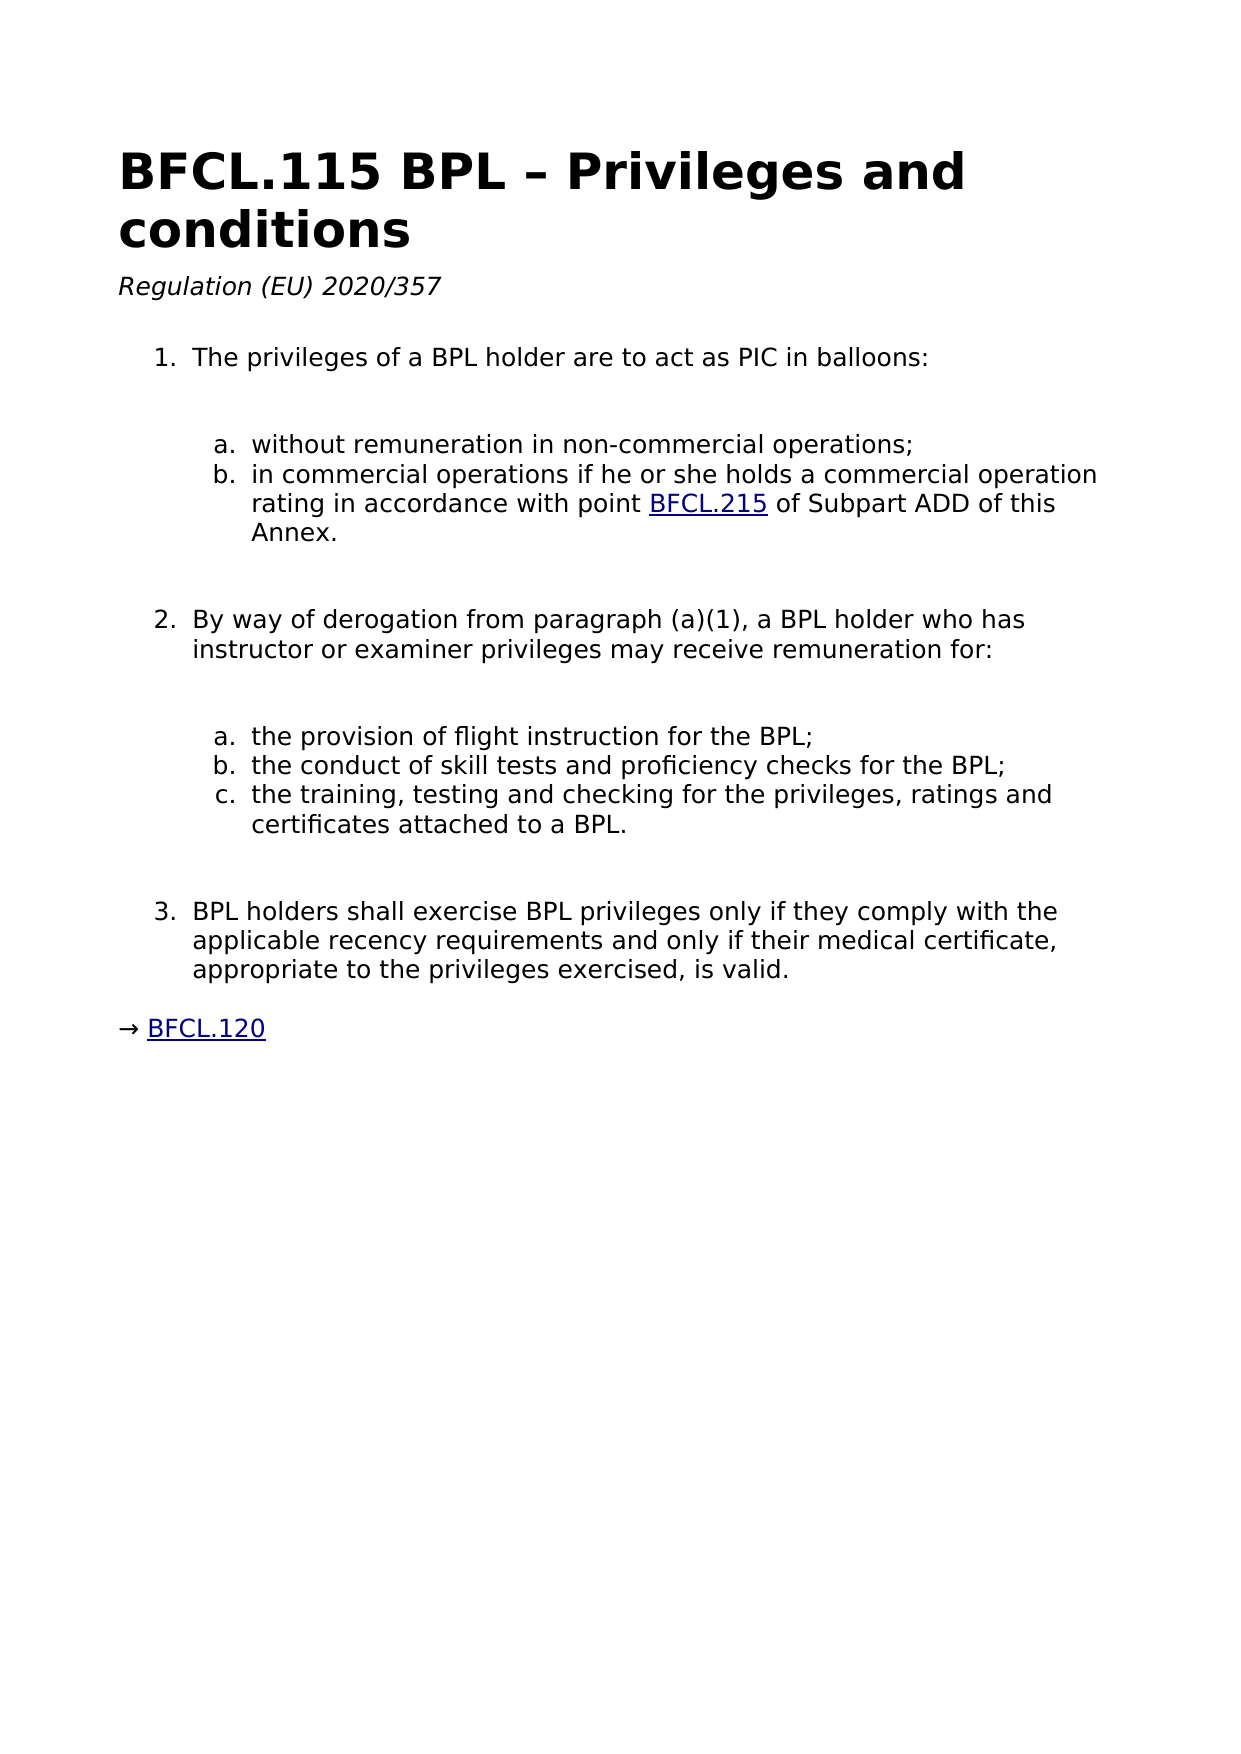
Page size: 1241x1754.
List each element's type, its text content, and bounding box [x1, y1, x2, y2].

list the provision of flight instruction for the BPL; [236, 722, 1122, 752]
list the training, testing and checking for the privileges, ratings and certificates attached to a BPL. [236, 781, 1122, 897]
list without remuneration in non-commercial operations; [236, 431, 1122, 460]
list the conduct of skill tests and proficiency checks for the BPL; [236, 752, 1122, 781]
list in commercial operations if he or she holds a commercial operation rating in accordance with point BFCL.215 of Subpart ADD of this Annex. [236, 460, 1122, 606]
list BPL holders shall exercise BPL privileges only if they comply with the applicable recency requirements and only if their medical certificate, appropriate to the privileges exercised, is valid. [177, 897, 1122, 985]
subtitle BFCL.115 BPL – Privileges and conditions [118, 143, 1122, 259]
list The privileges of a BPL holder are to act as PIC in balloons: [177, 343, 1122, 431]
text → BFCL.120 [118, 1014, 1122, 1043]
text Regulation (EU) 2020/357 [118, 272, 1122, 301]
list By way of derogation from paragraph (a)(1), a BPL holder who has instructor or examiner privileges may receive remuneration for: [177, 606, 1122, 722]
